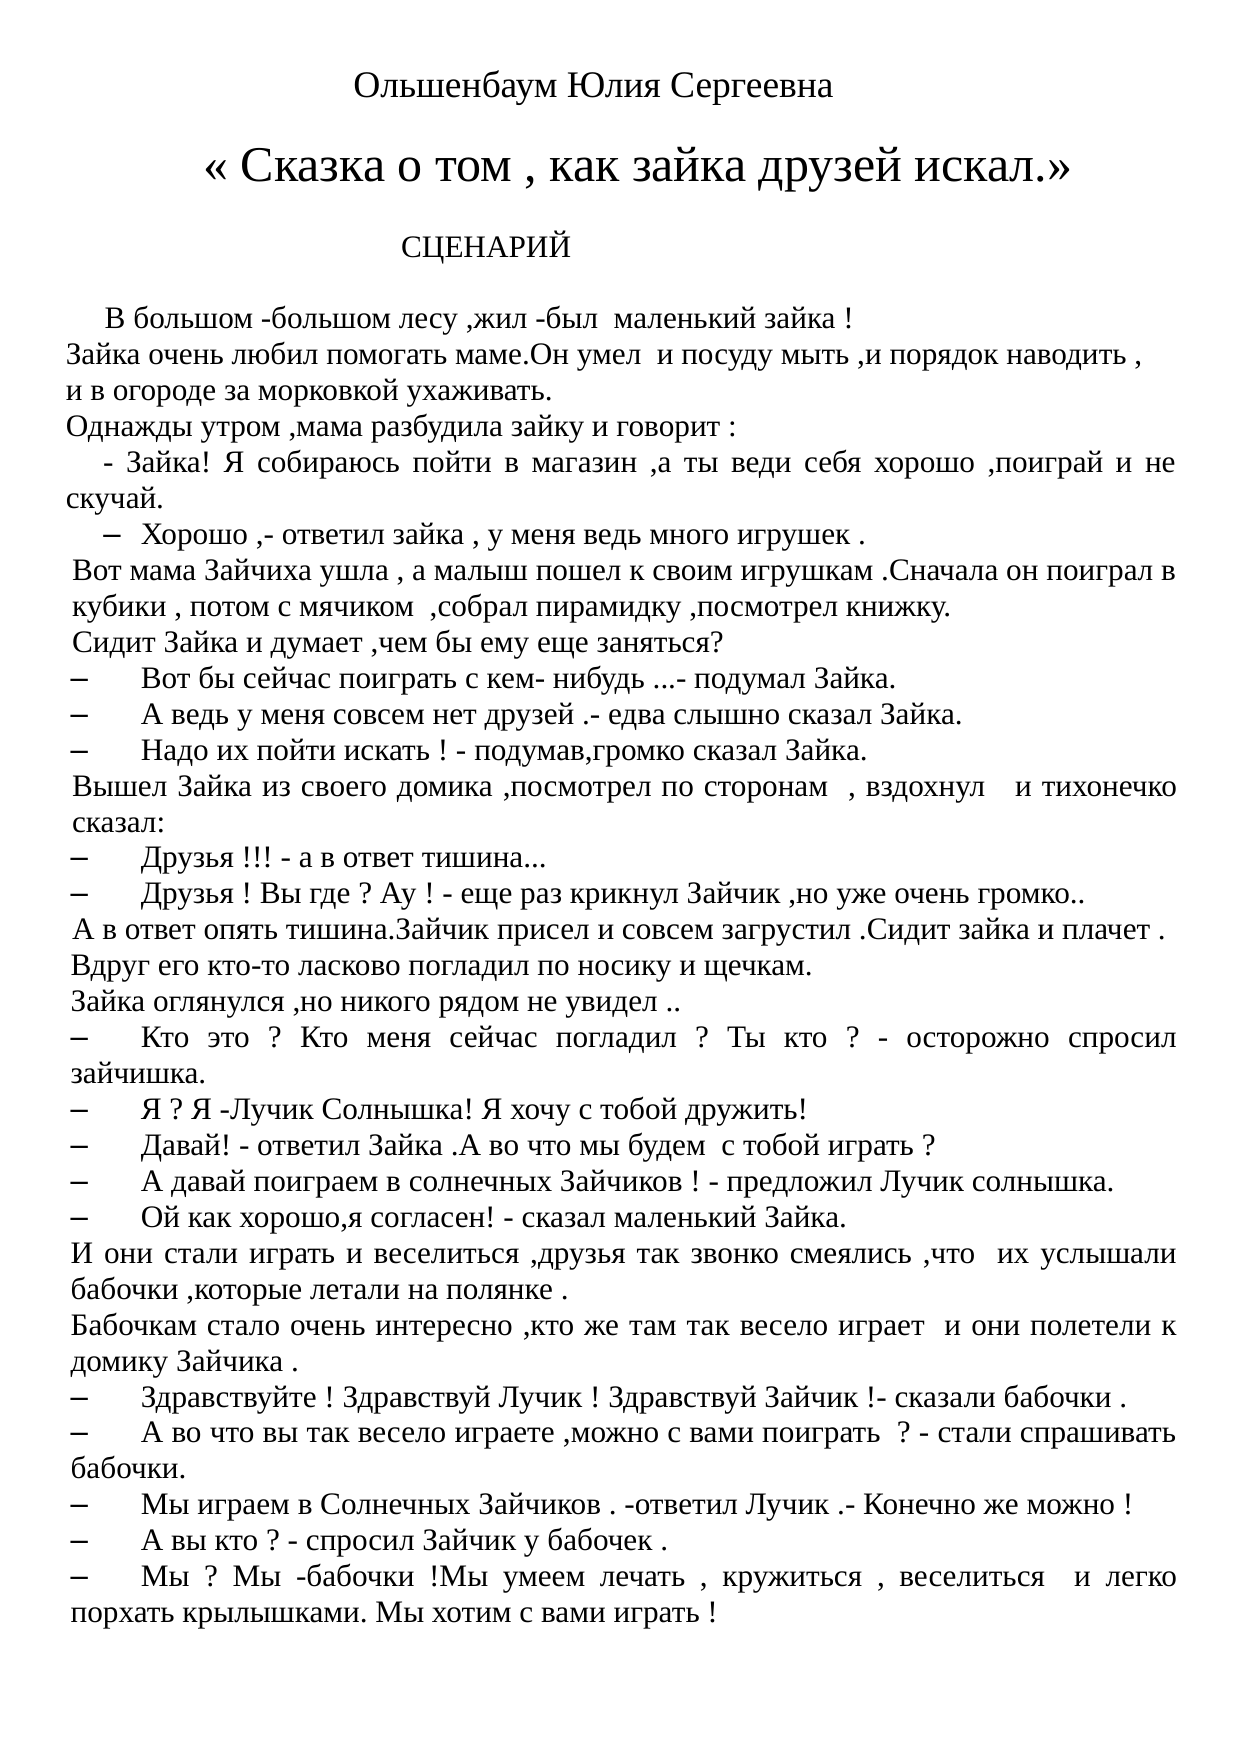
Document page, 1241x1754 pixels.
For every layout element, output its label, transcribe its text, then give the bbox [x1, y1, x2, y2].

text « Сказка о том , как зайка друзей искал.» [66, 134, 1178, 192]
text Зайка очень любил помогать маме.Он умел и посуду мыть ,и порядок наводить , [66, 336, 1178, 372]
list Вышел Зайка из своего домика ,посмотрел по сторонам , вздохнул и тихонечко сказал: [70, 767, 1178, 839]
list А давай поиграем в солнечных Зайчиков ! - предложил Лучик солнышка. [70, 1162, 1178, 1198]
list Зайка оглянулся ,но никого рядом не увидел .. [70, 982, 1178, 1018]
list А ведь у меня совсем нет друзей .- едва слышно сказал Зайка. [70, 695, 1178, 731]
list А во что вы так весело играете ,можно с вами поиграть ? - стали спрашивать бабочки. [70, 1414, 1178, 1486]
text Однажды утром ,мама разбудила зайку и говорит : [66, 407, 1178, 443]
list Надо их пойти искать ! - подумав,громко сказал Зайка. [70, 731, 1178, 767]
list Мы ? Мы -бабочки !Мы умеем лечать , кружиться , веселиться и легко порхать крылышками. Мы хотим с вами играть ! [70, 1557, 1178, 1629]
list Ой как хорошо,я согласен! - сказал маленький Зайка. [70, 1198, 1178, 1234]
list Друзья ! Вы где ? Ау ! - еще раз крикнул Зайчик ,но уже очень громко.. [70, 875, 1178, 911]
list А вы кто ? - спросил Зайчик у бабочек . [70, 1522, 1178, 1557]
list Хорошо ,- ответил зайка , у меня ведь много игрушек . [103, 515, 1178, 551]
list Друзья !!! - а в ответ тишина... [70, 839, 1178, 875]
list Вот бы сейчас поиграть с кем- нибудь ...- подумал Зайка. [70, 659, 1178, 695]
list Давай! - ответил Зайка .А во что мы будем с тобой играть ? [70, 1126, 1178, 1162]
text Ольшенбаум Юлия Сергеевна [66, 62, 1178, 106]
list Мы играем в Солнечных Зайчиков . -ответил Лучик .- Конечно же можно ! [70, 1486, 1178, 1522]
text - Зайка! Я собираюсь пойти в магазин ,а ты веди себя хорошо ,поиграй и не скучай. [66, 443, 1178, 515]
text СЦЕНАРИЙ [66, 228, 1178, 264]
list Здравствуйте ! Здравствуй Лучик ! Здравствуй Зайчик !- сказали бабочки . [70, 1378, 1178, 1414]
text В большом -большом лесу ,жил -был маленький зайка ! [66, 300, 1178, 336]
list И они стали играть и веселиться ,друзья так звонко смеялись ,что их услышали бабочки ,которые летали на полянке . [70, 1234, 1178, 1306]
list Кто это ? Кто меня сейчас погладил ? Ты кто ? - осторожно спросил зайчишка. [70, 1018, 1178, 1090]
list Я ? Я -Лучик Солнышка! Я хочу с тобой дружить! [70, 1090, 1178, 1126]
list Вот мама Зайчиха ушла , а малыш пошел к своим игрушкам .Сначала он поиграл в кубики , потом с мячиком ,собрал пирамидку ,посмотрел книжку. [70, 551, 1178, 623]
list Бабочкам стало очень интересно ,кто же там так весело играет и они полетели к домику Зайчика . [70, 1306, 1178, 1378]
list Сидит Зайка и думает ,чем бы ему еще заняться? [70, 623, 1178, 659]
list А в ответ опять тишина.Зайчик присел и совсем загрустил .Сидит зайка и плачет . [70, 911, 1178, 947]
list Вдруг его кто-то ласково погладил по носику и щечкам. [70, 947, 1178, 982]
text и в огороде за морковкой ухаживать. [66, 372, 1178, 407]
